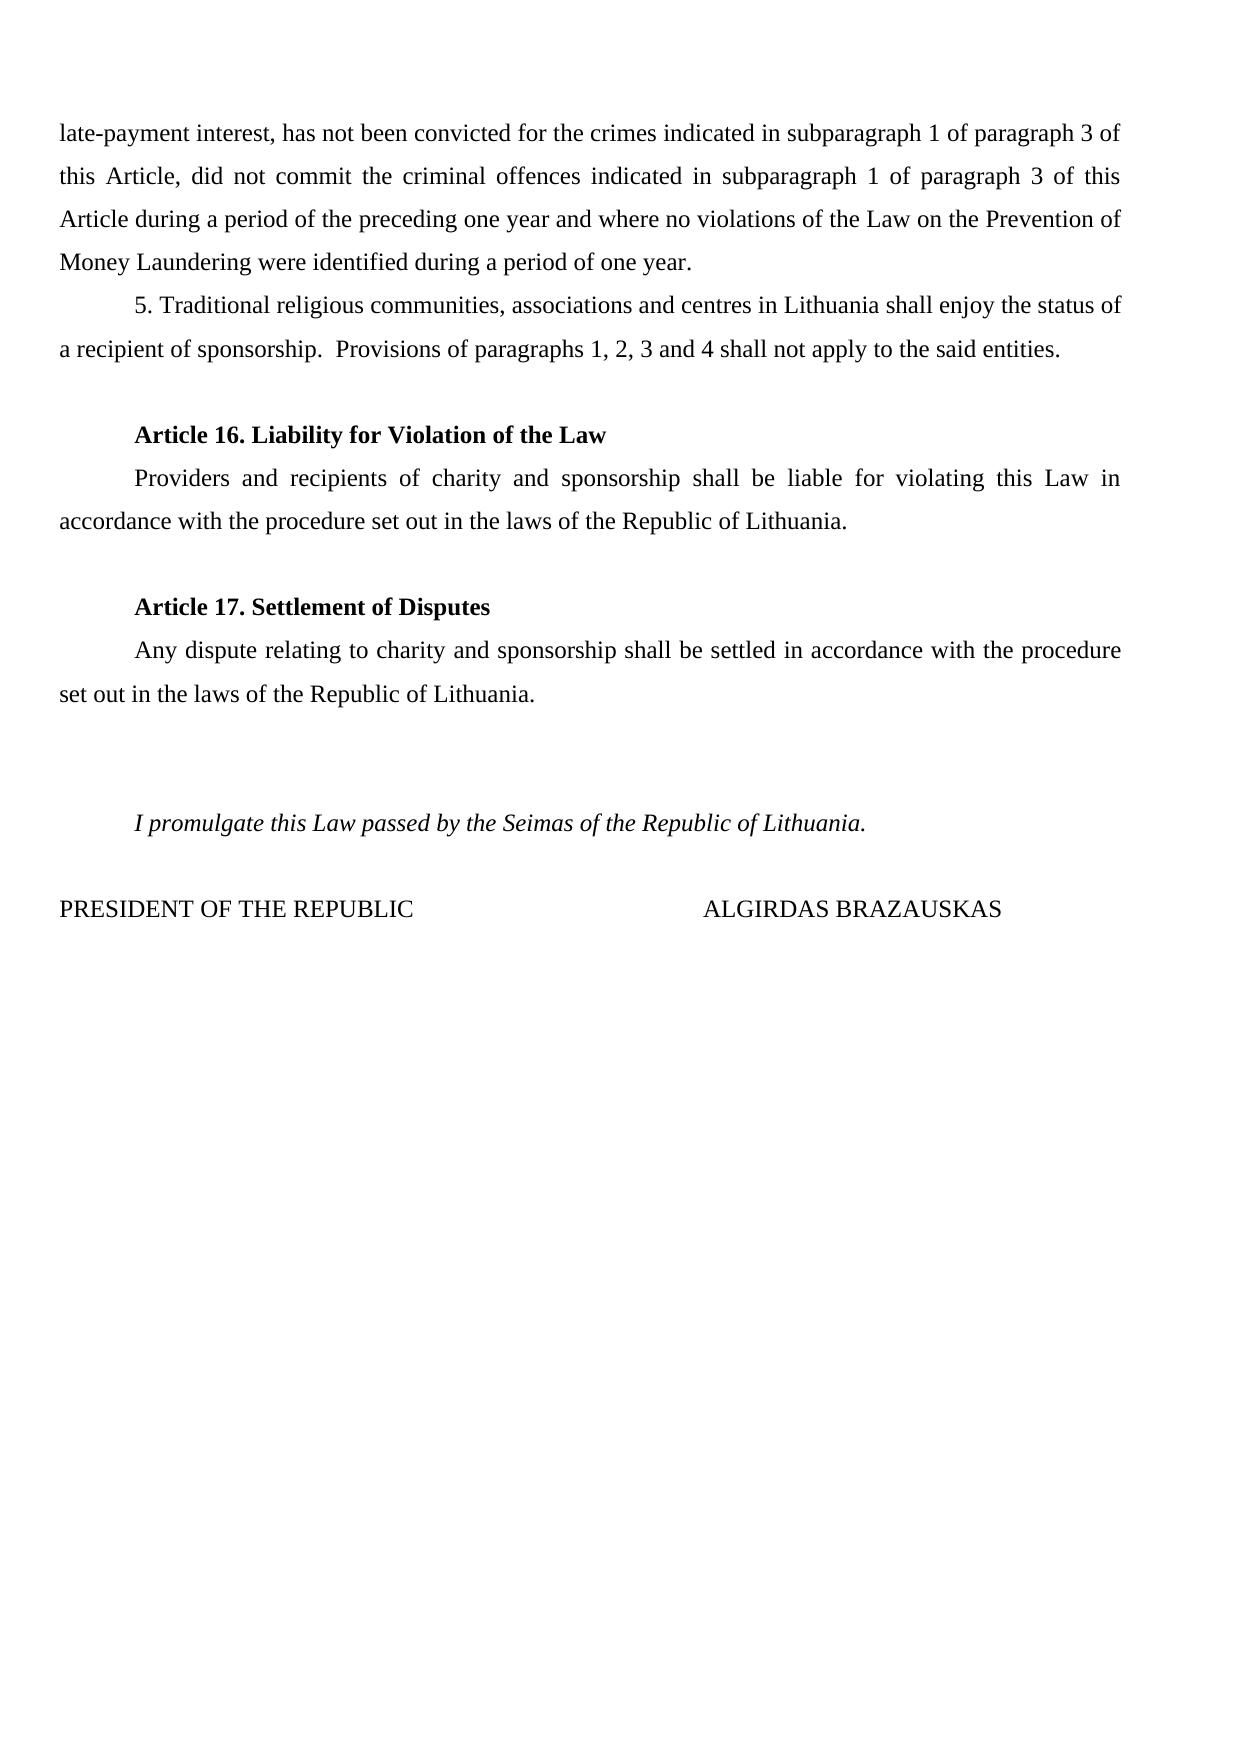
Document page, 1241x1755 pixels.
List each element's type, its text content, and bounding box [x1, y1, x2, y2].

text PRESIDENT OF THE REPUBLIC ALGIRDAS BRAZAUSKAS [59, 894, 1122, 923]
text Article 16. Liability for Violation of the Law [59, 420, 1122, 449]
text I promulgate this Law passed by the Seimas of the Republic of Lithuania. [59, 808, 1122, 837]
text late-payment interest, has not been convicted for the crimes indicated in subparagraph 1 of paragraph 3 of this Article, did not commit the criminal offences indicated in subparagraph 1 of paragraph 3 of this Article during a period of the preceding one year and where no violations of the Law on the Prevention of Money Laundering were identified during a period of one year. [59, 118, 1122, 276]
text Any dispute relating to charity and sponsorship shall be settled in accordance with the procedure set out in the laws of the Republic of Lithuania. [59, 636, 1122, 707]
text Article 17. Settlement of Disputes [59, 592, 1122, 621]
text Providers and recipients of charity and sponsorship shall be liable for violating this Law in accordance with the procedure set out in the laws of the Republic of Lithuania. [59, 463, 1122, 535]
text 5. Traditional religious communities, associations and centres in Lithuania shall enjoy the status of a recipient of sponsorship. Provisions of paragraphs 1, 2, 3 and 4 shall not apply to the said entities. [59, 291, 1122, 362]
